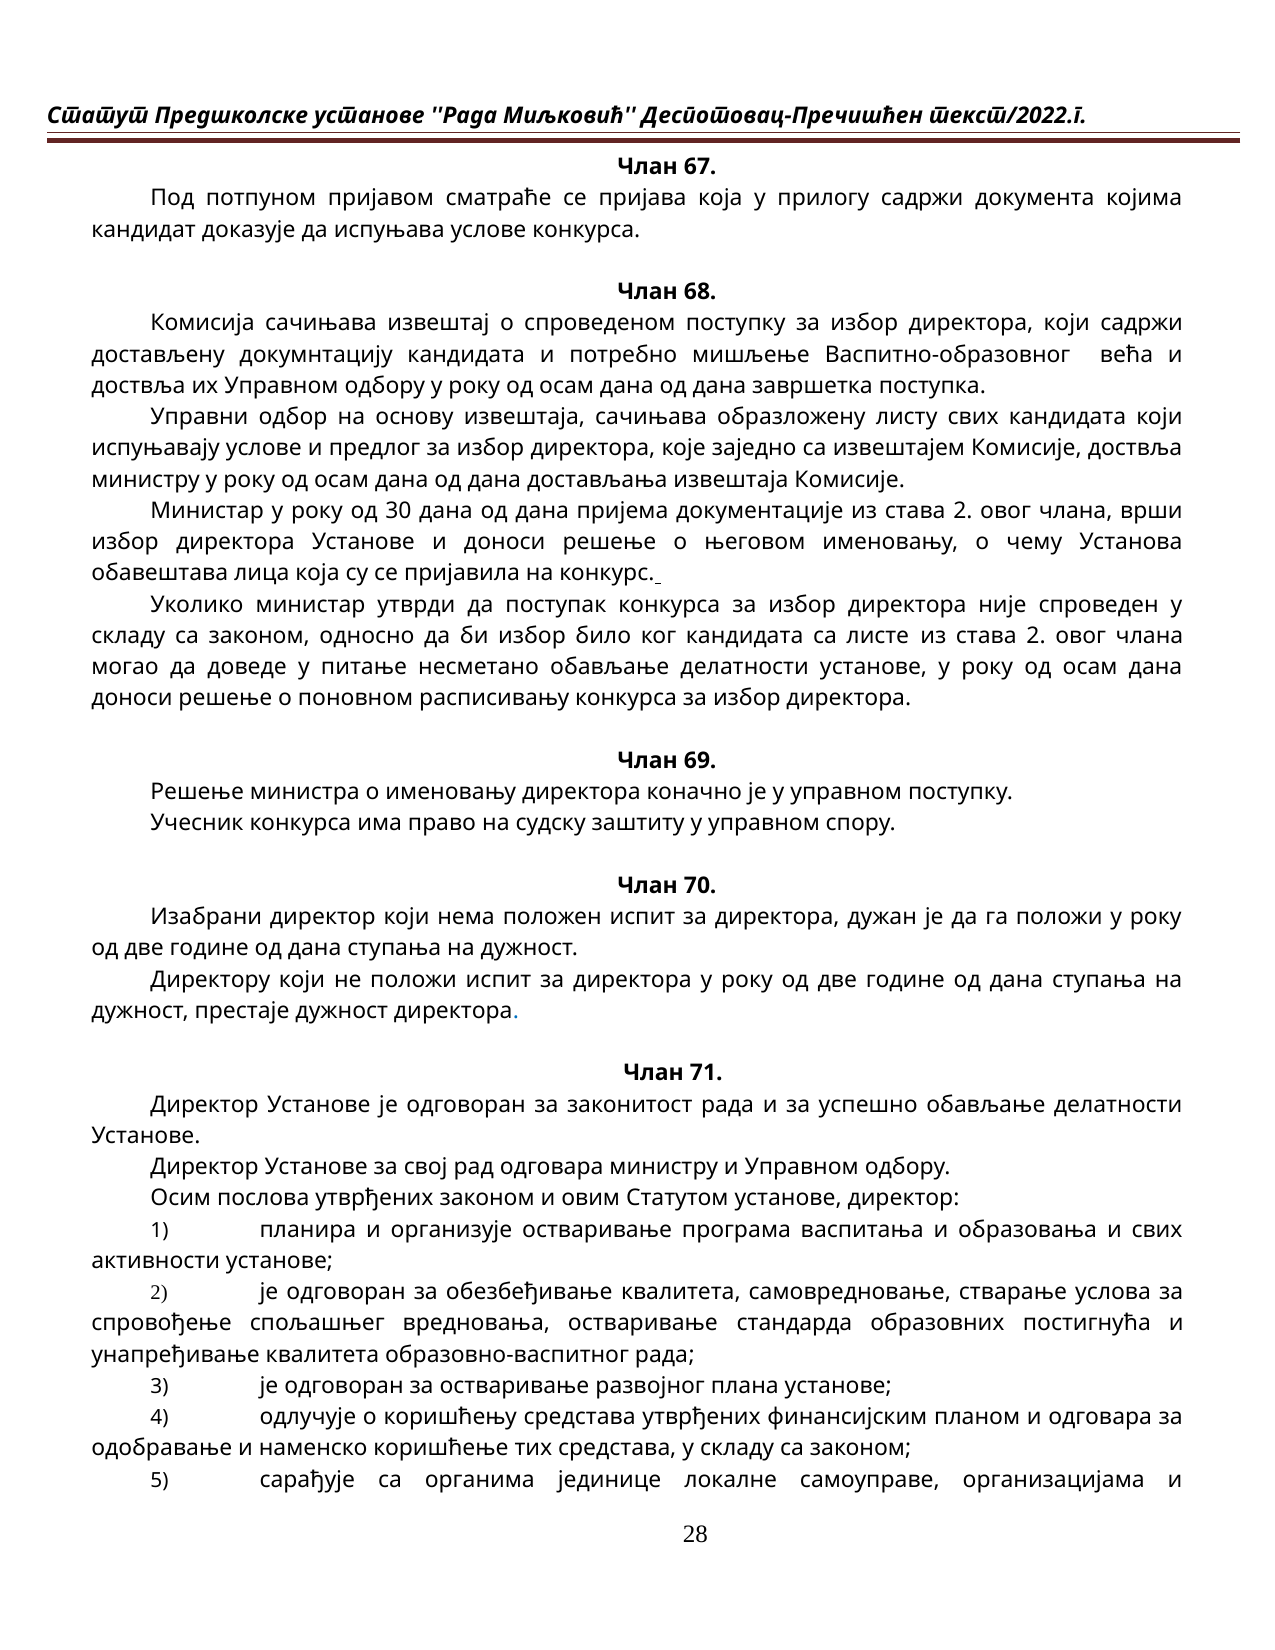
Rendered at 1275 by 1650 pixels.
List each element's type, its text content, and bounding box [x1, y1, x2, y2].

list планира и организује остваривање програма васпитања и образовања и свих активности установе; [91, 1212, 1184, 1275]
text Управни одбор на основу извештаја, сачињава образложену листу свих кандидата који испуњавају услове и предлог за избор директора, које заједно са извештајем Комисије, доствља министру у року од осам дана од дана достављања извештаја Комисије. [91, 400, 1184, 494]
list сарађује са органима јединице локалне самоуправе, организацијама и [91, 1462, 1184, 1494]
text Директору који не положи испит за директора у року од две године од дана ступања на дужност, престаје дужност директора. [91, 962, 1184, 1025]
list је одговоран за остваривање развојног плана установе; [91, 1369, 1184, 1400]
text Комисија сачињава извештај о спроведеном поступку за избор директора, који садржи достављену докумнтацију кандидата и потребно мишљење Васпитно-образовног већа и доствља их Управном одбору у року од осам дана од дана завршетка поступка. [91, 306, 1184, 400]
text Учесник конкурса има право на судску заштиту у управном спору. [91, 806, 1184, 837]
subtitle Члан 69. [91, 744, 1184, 775]
subtitle Члан 67. [91, 150, 1184, 181]
list је одговоран за обезбеђивање квалитета, самовредновање, стварање услова за спровођење спољашњег вредновања, остваривање стандарда образовних постигнућа и унапређивање квалитета образовно-васпитног рада; [91, 1275, 1184, 1369]
text Под потпуном пријавом сматраће се пријава која у прилогу садржи документа којима кандидат доказује да испуњава услове конкурса. [91, 181, 1184, 244]
subtitle Члан 71. [91, 1056, 1184, 1087]
text Уколико министар утврди да поступак конкурса за избор директора није спроведен у складу са законом, односно да би избор било ког кандидата са листе из става 2. овог члана могао да доведе у питање несметано обављање делатности установе, у року од осам дана доноси решење о поновном расписивању конкурса за избор директора. [91, 587, 1184, 712]
text Изабрани директор који нема положен испит за директора, дужан је да га положи у року од две године од дана ступања на дужност. [91, 900, 1184, 962]
text Министар у року од 30 дана од дана пријема документације из става 2. овог члана, врши избор директора Установе и доноси решење о његовом именовању, о чему Установа обавештава лица која су се пријавила на конкурс. [91, 494, 1184, 587]
text Директор Установе за свој рад одговара министру и Управном одбору. [91, 1150, 1184, 1181]
text Решење министра о именовању директора коначно је у управном поступку. [91, 775, 1184, 806]
text Директор Установе је одговоран за законитост рада и за успешно обављање делатности Установе. [91, 1087, 1184, 1150]
list одлучује о коришћењу средстава утврђених финансијским планом и одговара за одобравање и наменско коришћење тих средстава, у складу са законом; [91, 1400, 1184, 1462]
text Осим послова утврђених законом и овим Статутом установе, директор: [91, 1181, 1184, 1212]
subtitle Члан 68. [91, 275, 1184, 306]
subtitle Члан 70. [91, 869, 1184, 900]
